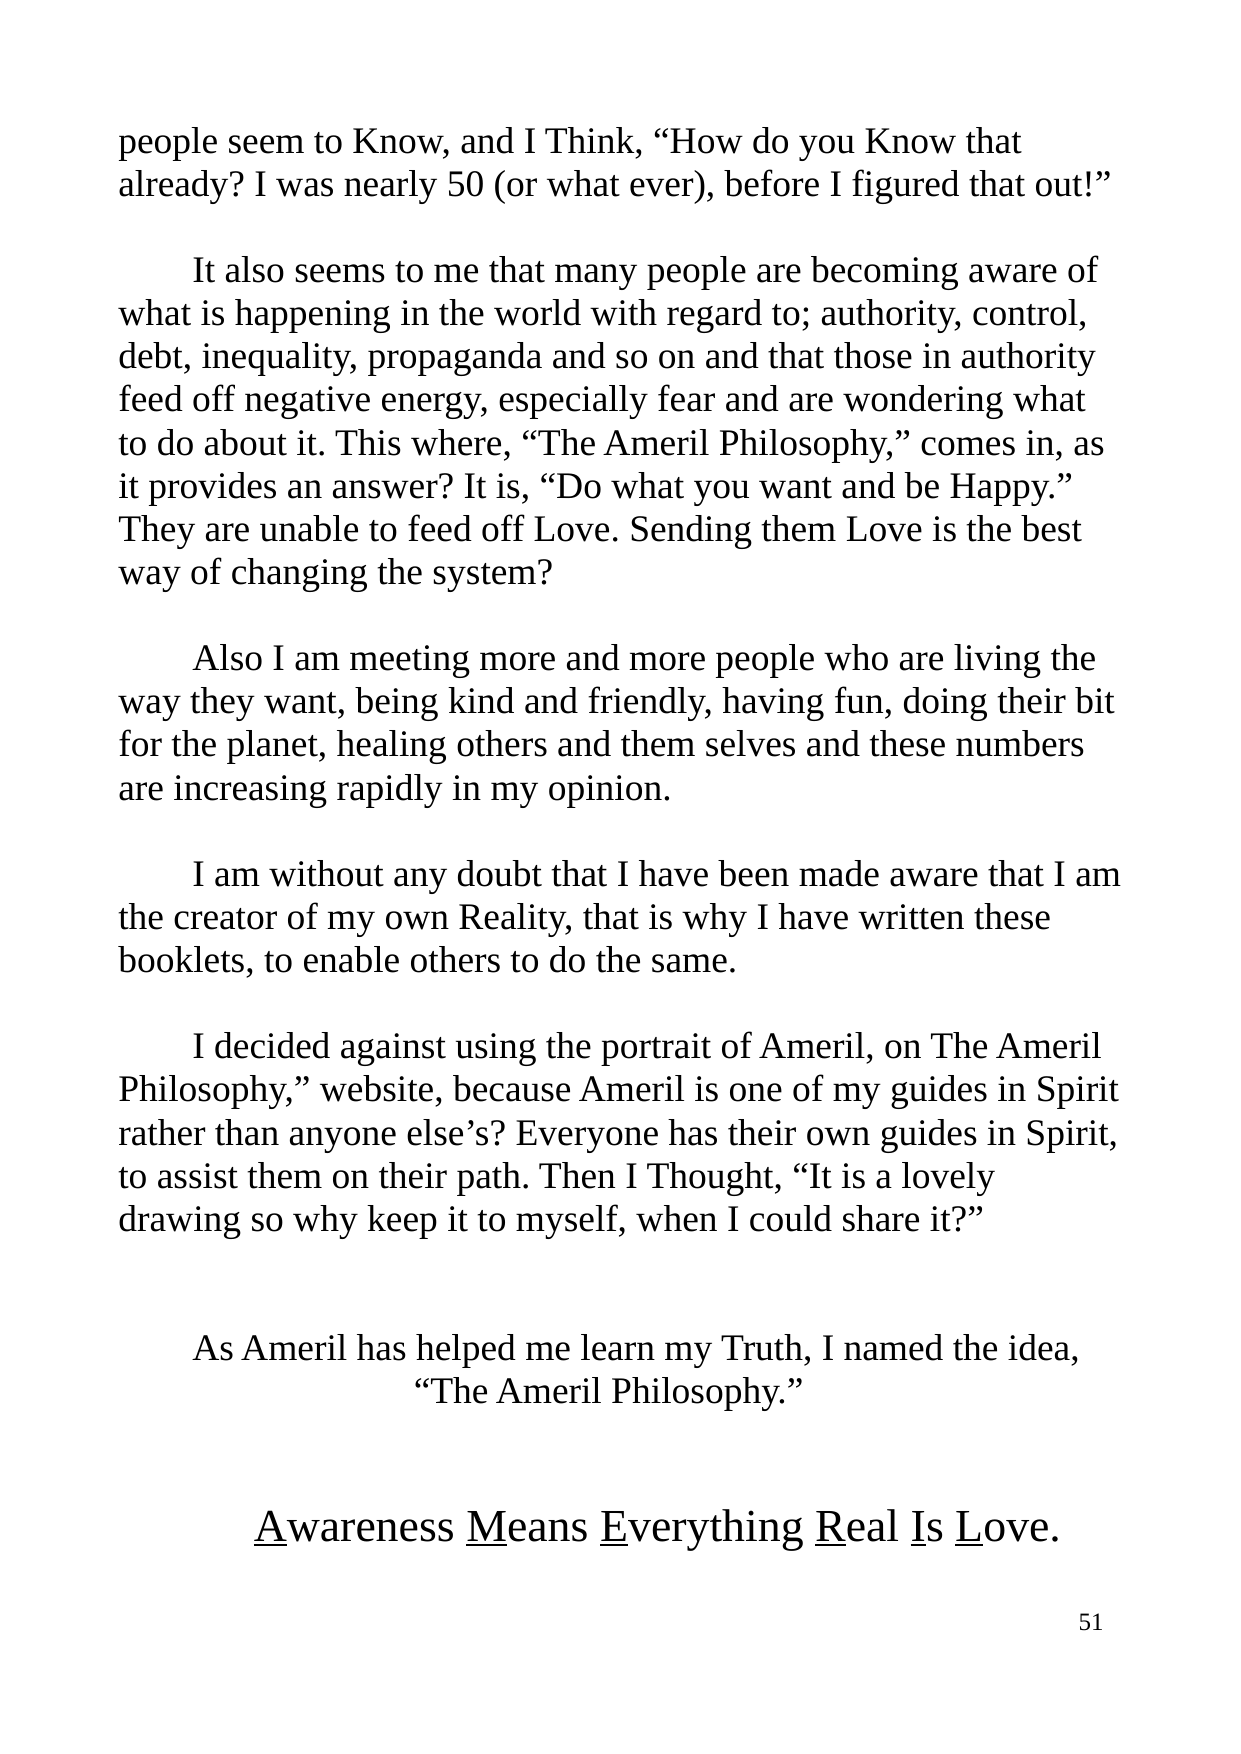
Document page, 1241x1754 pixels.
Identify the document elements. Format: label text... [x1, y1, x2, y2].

text Also I am meeting more and more people who are living the way they want, being kind and friendly, having fun, doing their bit for the planet, healing others and them selves and these numbers are increasing rapidly in my opinion. [118, 636, 1122, 808]
text It also seems to me that many people are becoming aware of what is happening in the world with regard to; authority, control, debt, inequality, propaganda and so on and that those in authority feed off negative energy, especially fear and are wondering what to do about it. This where, “The Ameril Philosophy,” comes in, as it provides an answer? It is, “Do what you want and be Happy.” They are unable to feed off Love. Sending them Love is the best way of changing the system? [118, 247, 1122, 592]
text I decided against using the portrait of Ameril, on The Ameril Philosophy,” website, because Ameril is one of my guides in Spirit rather than anyone else’s? Everyone has their own guides in Spirit, to assist them on their path. Then I Thought, “It is a lovely drawing so why keep it to myself, when I could share it?” [118, 981, 1122, 1282]
text Awareness Means Everything Real Is Love. [118, 1498, 1122, 1551]
text I am without any doubt that I have been made aware that I am the creator of my own Reality, that is why I have written these booklets, to enable others to do the same. [118, 851, 1122, 981]
text As Ameril has helped me learn my Truth, I named the idea, “The Ameril Philosophy.” [118, 1326, 1122, 1412]
text people seem to Know, and I Think, “How do you Know that already? I was nearly 50 (or what ever), before I figured that out!” [118, 118, 1122, 247]
